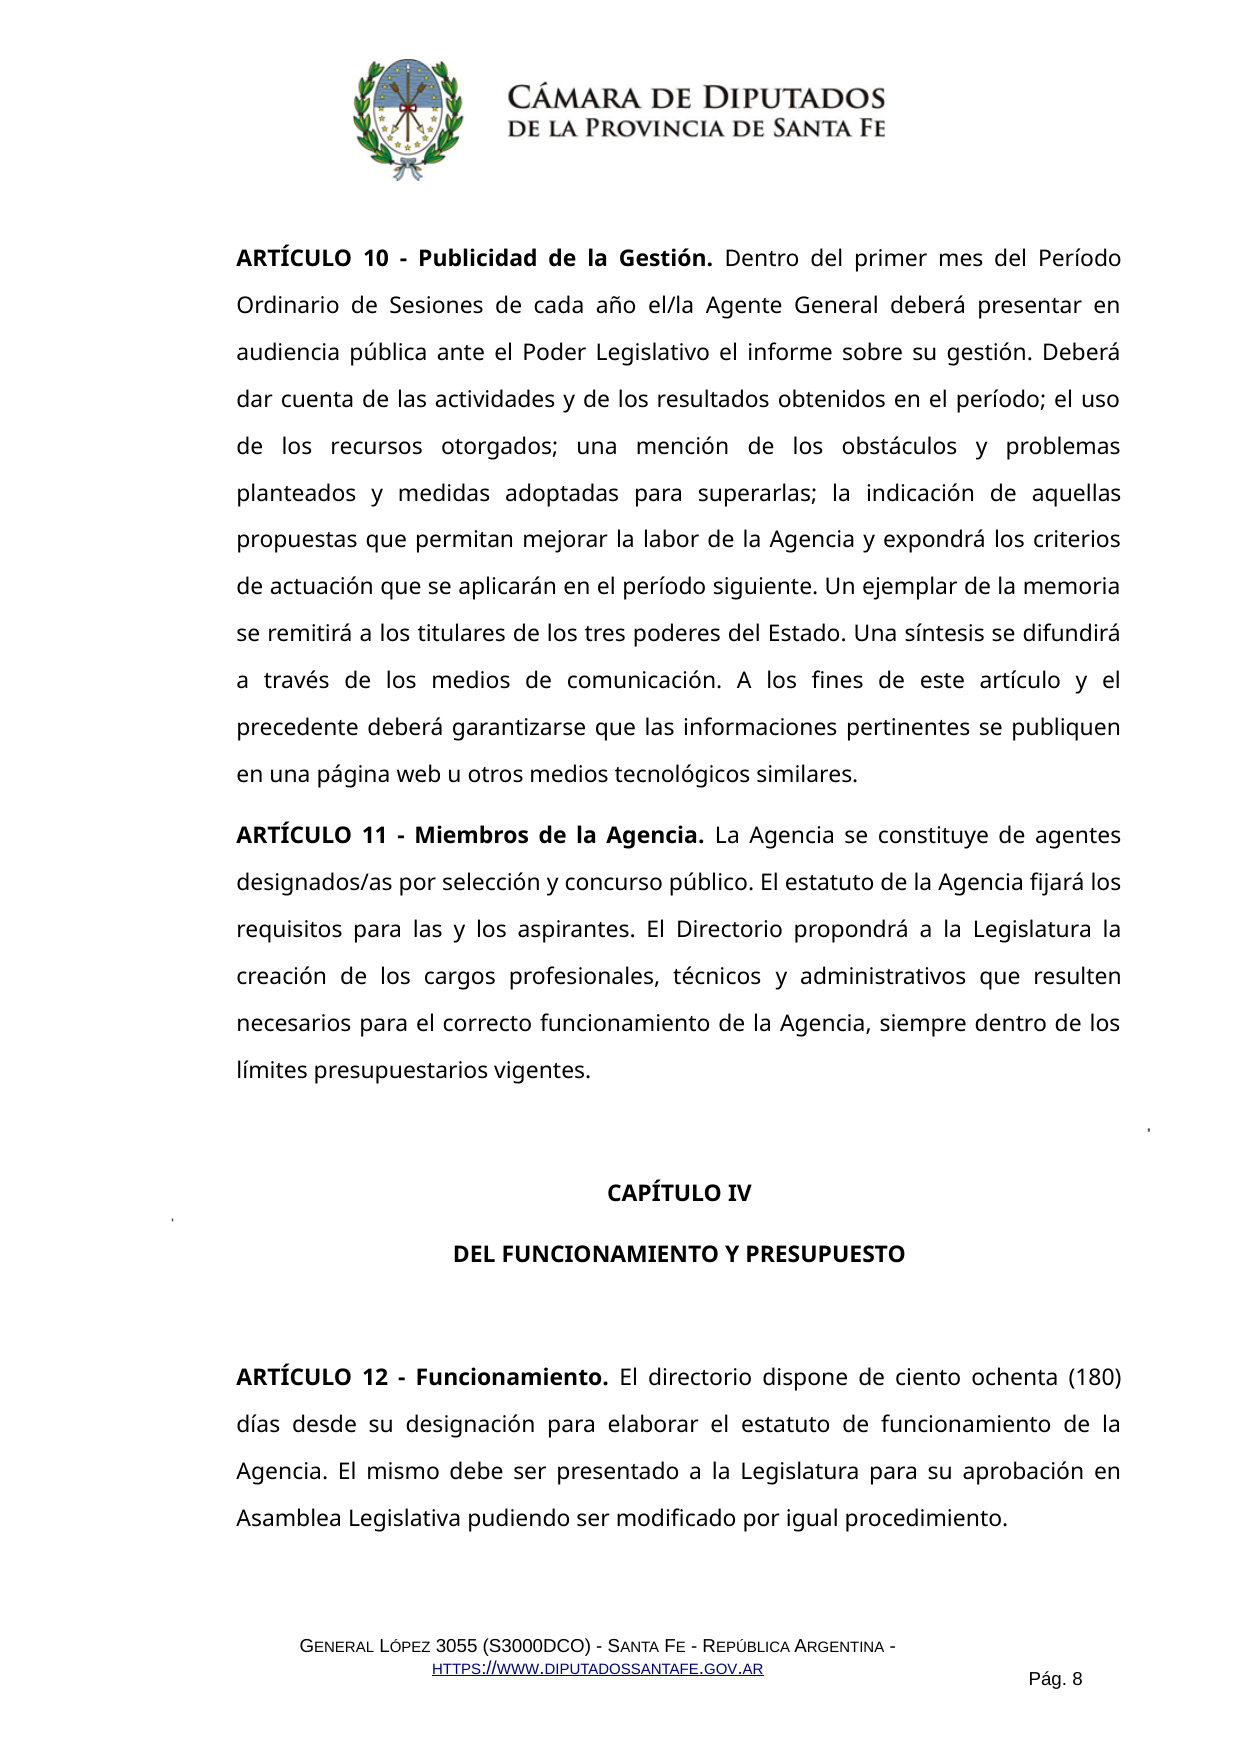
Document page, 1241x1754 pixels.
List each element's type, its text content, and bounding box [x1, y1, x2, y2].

text ARTÍCULO 12 - Funcionamiento. El directorio dispone de ciento ochenta (180) días desde su designación para elaborar el estatuto de funcionamiento de la Agencia. El mismo debe ser presentado a la Legislatura para su aprobación en Asamblea Legislativa pudiendo ser modificado por igual procedimiento. [236, 1361, 1122, 1533]
text CAPÍTULO IV [236, 1177, 1122, 1208]
text DEL FUNCIONAMIENTO Y PRESUPUESTO [236, 1238, 1122, 1269]
text ARTÍCULO 10 - Publicidad de la Gestión. Dentro del primer mes del Período Ordinario de Sesiones de cada año el/la Agente General deberá presentar en audiencia pública ante el Poder Legislativo el informe sobre su gestión. Deberá dar cuenta de las actividades y de los resultados obtenidos en el período; el uso de los recursos otorgados; una mención de los obstáculos y problemas planteados y medidas adoptadas para superarlas; la indicación de aquellas propuestas que permitan mejorar la labor de la Agencia y expondrá los criterios de actuación que se aplicarán en el período siguiente. Un ejemplar de la memoria se remitirá a los titulares de los tres poderes del Estado. Una síntesis se difundirá a través de los medios de comunicación. A los fines de este artículo y el precedente deberá garantizarse que las informaciones pertinentes se publiquen en una página web u otros medios tecnológicos similares. [236, 242, 1122, 789]
text ARTÍCULO 11 - Miembros de la Agencia. La Agencia se constituye de agentes designados/as por selección y concurso público. El estatuto de la Agencia fijará los requisitos para las y los aspirantes. El Directorio propondrá a la Legislatura la creación de los cargos profesionales, técnicos y administrativos que resulten necesarios para el correcto funcionamiento de la Agencia, siempre dentro de los límites presupuestarios vigentes. [236, 819, 1122, 1085]
